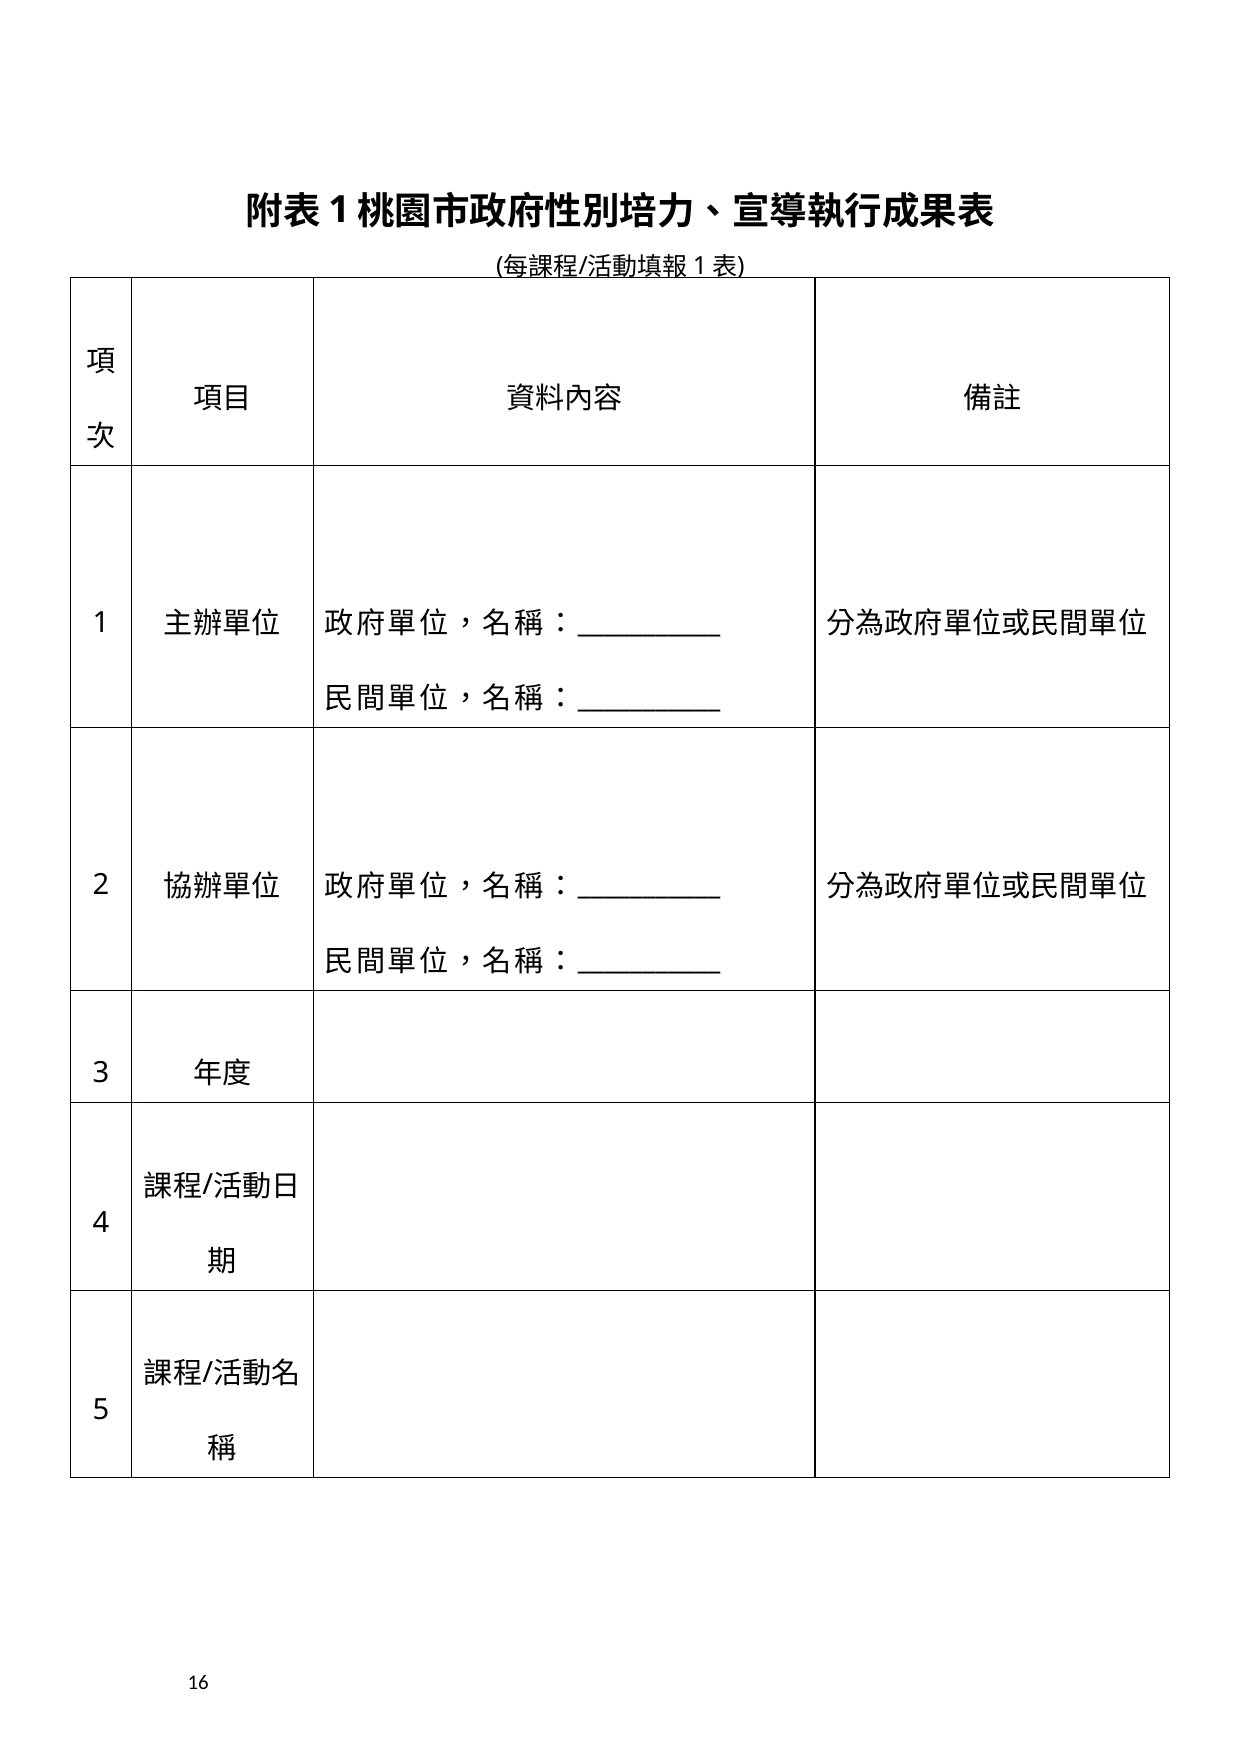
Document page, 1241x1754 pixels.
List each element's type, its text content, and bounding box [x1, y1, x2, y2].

table_cell 課程/活動名稱 [132, 1291, 313, 1477]
table_cell 3 [71, 991, 131, 1102]
table_cell [816, 1103, 1169, 1289]
table_cell 政府單位，名稱：___________ 民間單位，名稱：___________ [314, 728, 814, 989]
table_cell [816, 1291, 1169, 1477]
text (每課程/活動填報1表) [187, 239, 1053, 277]
table_cell 分為政府單位或民間單位 [816, 728, 1169, 989]
table_cell 主辦單位 [132, 466, 313, 727]
table_cell [314, 1291, 814, 1477]
table_cell [314, 991, 814, 1102]
table_cell [314, 1103, 814, 1289]
table_cell [816, 991, 1169, 1102]
table_cell 1 [71, 466, 131, 727]
table_cell 協辦單位 [132, 728, 313, 989]
table_cell 分為政府單位或民間單位 [816, 466, 1169, 727]
text 附表1桃園市政府性別培力、宣導執行成果表 [187, 164, 1053, 239]
table_cell 政府單位，名稱：___________ 民間單位，名稱：___________ [314, 466, 814, 727]
table_header 項次 [71, 278, 131, 464]
table_cell 4 [71, 1103, 131, 1289]
table_header 項目 [132, 278, 313, 464]
table_cell 2 [71, 728, 131, 989]
table_cell 年度 [132, 991, 313, 1102]
table_header 資料內容 [314, 278, 814, 464]
table_cell 5 [71, 1291, 131, 1477]
table_header 備註 [816, 278, 1169, 464]
table_cell 課程/活動日期 [132, 1103, 313, 1289]
